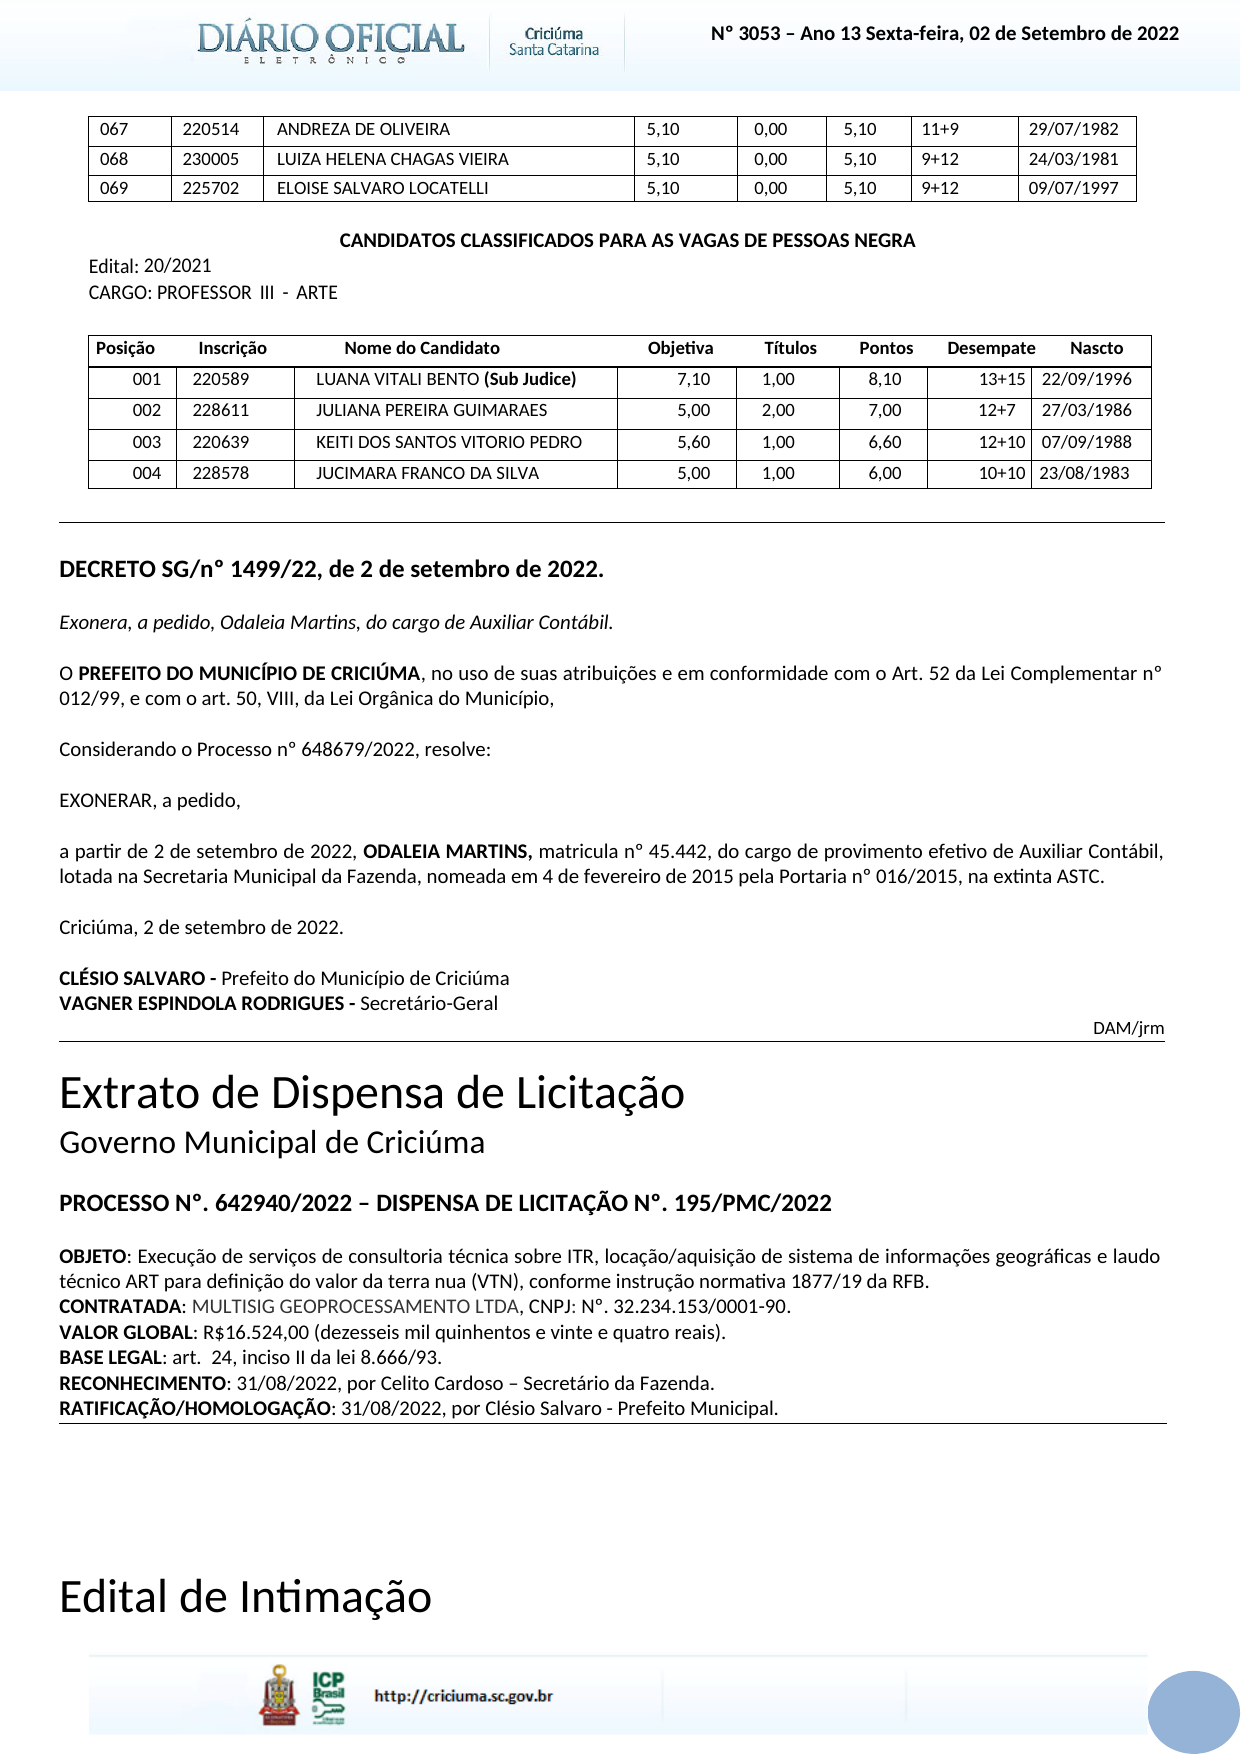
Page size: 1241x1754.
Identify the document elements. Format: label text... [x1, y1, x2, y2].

table_cell 7,00 [840, 399, 927, 429]
table_cell 002 [89, 399, 176, 429]
table_cell 10+10 [928, 461, 1031, 488]
table_cell 12+10 [928, 430, 1031, 460]
text OBJETO: Execução de serviços de consultoria técnica sobre ITR, locação/aquisição de sistema de informações geográficas e laudo técnico ART para definição do valor da terra nua (VTN), conforme instrução normativa 1877/19 da RFB. [59, 1243, 1162, 1294]
text Criciúma, 2 de setembro de 2022. [59, 914, 1165, 939]
table_cell 068 [89, 147, 171, 175]
table_cell 5,10 [827, 117, 911, 146]
table_cell 228578 [177, 461, 294, 488]
table_header Posição Inscrição Nome do Candidato Objetiva Títulos Pontos Desempate Nascto [89, 336, 1151, 366]
table_cell 225702 [172, 176, 263, 201]
table_cell 220639 [177, 430, 294, 460]
table_cell 2,00 [737, 399, 839, 429]
text CLÉSIO SALVARO - Prefeito do Município de Criciúma [59, 965, 1165, 990]
table_cell 220514 [172, 117, 263, 146]
table_cell 5,10 [635, 147, 737, 175]
table_cell 29/07/1982 [1019, 117, 1136, 146]
table_cell 230005 [172, 147, 263, 175]
table_cell LUANA VITALI BENTO (Sub Judice) [295, 368, 617, 398]
table_cell 7,10 [618, 368, 736, 398]
text BASE LEGAL: art. 24, inciso II da lei 8.666/93. [59, 1344, 1167, 1370]
table_cell 001 [89, 368, 176, 398]
table_cell 220589 [177, 368, 294, 398]
table_cell 6,00 [840, 461, 927, 488]
table_cell 0,00 [738, 176, 826, 201]
table_cell 5,00 [618, 399, 736, 429]
text Extrato de Dispensa de Licitação [59, 1062, 1167, 1121]
table_cell 11+9 [912, 117, 1018, 146]
list DECRETO SG/nº 1499/22, de 2 de setembro de 2022. [59, 553, 1165, 584]
table_cell 8,10 [840, 368, 927, 398]
text a partir de 2 de setembro de 2022, ODALEIA MARTINS, matricula nº 45.442, do cargo de provimento efetivo de Auxiliar Contábil, lotada na Secretaria Municipal da Fazenda, nomeada em 4 de fevereiro de 2015 pela Portaria nº 016/2015, na extinta ASTC. [59, 838, 1165, 889]
table_cell 0,00 [738, 117, 826, 146]
table_cell 228611 [177, 399, 294, 429]
table_cell 1,00 [737, 461, 839, 488]
table_cell 12+7 [928, 399, 1031, 429]
table_cell 13+15 [928, 368, 1031, 398]
table_cell 004 [89, 461, 176, 488]
text DAM/jrm [59, 1016, 1165, 1041]
text VALOR GLOBAL: R$16.524,00 (dezesseis mil quinhentos e vinte e quatro reais). [59, 1319, 1167, 1344]
table_cell 1,00 [737, 368, 839, 398]
table_cell 24/03/1981 [1019, 147, 1136, 175]
text EXONERAR, a pedido, [59, 787, 1165, 812]
text RATIFICAÇÃO/HOMOLOGAÇÃO: 31/08/2022, por Clésio Salvaro - Prefeito Municipal. [59, 1395, 1167, 1423]
table_cell 069 [89, 176, 171, 201]
table_cell 5,10 [827, 147, 911, 175]
table_cell 003 [89, 430, 176, 460]
table_cell 5,10 [635, 176, 737, 201]
table_cell 1,00 [737, 430, 839, 460]
list Edital: 20/2021 [89, 252, 1167, 279]
table_cell ANDREZA DE OLIVEIRA [264, 117, 634, 146]
list CARGO: PROFESSOR III - ARTE [89, 279, 1167, 304]
table_cell 09/07/1997 [1019, 176, 1136, 201]
table_cell ELOISE SALVARO LOCATELLI [264, 176, 634, 201]
table_cell JUCIMARA FRANCO DA SILVA [295, 461, 617, 488]
table_cell 22/09/1996 [1032, 368, 1151, 398]
table_cell 9+12 [912, 176, 1018, 201]
table_cell 5,00 [618, 461, 736, 488]
table_cell 5,10 [635, 117, 737, 146]
table_cell 27/03/1986 [1032, 399, 1151, 429]
table_cell LUIZA HELENA CHAGAS VIEIRA [264, 147, 634, 175]
text Exonera, a pedido, Odaleia Martins, do cargo de Auxiliar Contábil. [59, 609, 1165, 634]
table_cell 23/08/1983 [1032, 461, 1151, 488]
table_cell 07/09/1988 [1032, 430, 1151, 460]
list CANDIDATOS CLASSIFICADOS PARA AS VAGAS DE PESSOAS NEGRA [89, 227, 1167, 252]
text PROCESSO Nº. 642940/2022 – DISPENSA DE LICITAÇÃO Nº. 195/PMC/2022 [59, 1187, 1167, 1217]
text O PREFEITO DO MUNICÍPIO DE CRICIÚMA, no uso de suas atribuições e em conformidade com o Art. 52 da Lei Complementar nº 012/99, e com o art. 50, VIII, da Lei Orgânica do Município, [59, 660, 1165, 711]
text Considerando o Processo nº 648679/2022, resolve: [59, 736, 1165, 762]
text CONTRATADA: MULTISIG GEOPROCESSAMENTO LTDA, CNPJ: Nº. 32.234.153/0001-90. [59, 1294, 1167, 1319]
table_cell JULIANA PEREIRA GUIMARAES [295, 399, 617, 429]
table_cell 067 [89, 117, 171, 146]
table_cell 9+12 [912, 147, 1018, 175]
table_cell 5,10 [827, 176, 911, 201]
table_cell 6,60 [840, 430, 927, 460]
text RECONHECIMENTO: 31/08/2022, por Celito Cardoso – Secretário da Fazenda. [59, 1370, 1167, 1395]
table_cell KEITI DOS SANTOS VITORIO PEDRO [295, 430, 617, 460]
text VAGNER ESPINDOLA RODRIGUES - Secretário-Geral [59, 990, 1165, 1016]
text Edital de Intimação [59, 1566, 1167, 1625]
table_cell 0,00 [738, 147, 826, 175]
text Governo Municipal de Criciúma [59, 1121, 1167, 1161]
table_cell 5,60 [618, 430, 736, 460]
